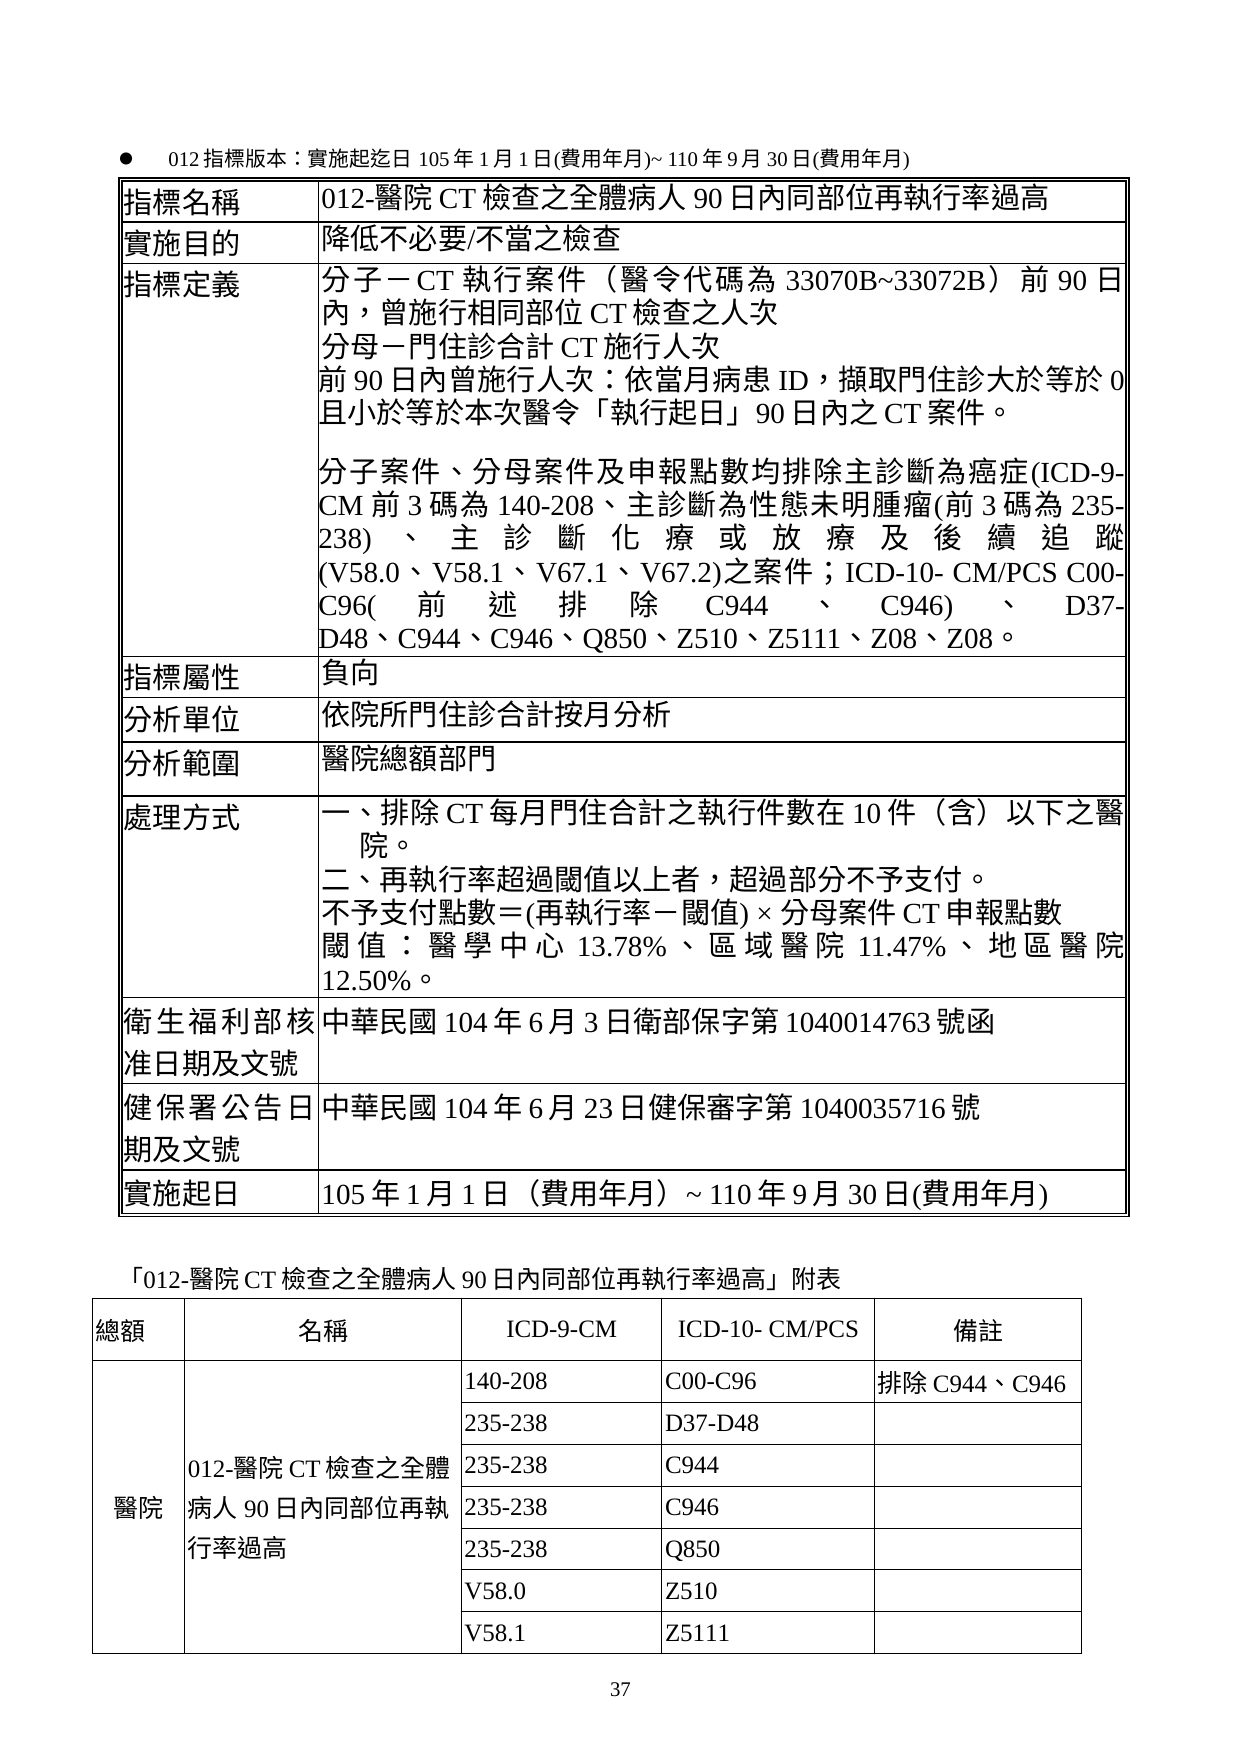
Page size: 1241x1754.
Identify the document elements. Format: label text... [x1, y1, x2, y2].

table_cell 一、排除CT每月門住合計之執行件數在10件（含）以下之醫院。 二、再執行率超過閾值以上者，超過部分不予支付。 不予支付點數＝(再執行率－閾值) × 分母案件CT申報點數 閾值：醫學中心13.78%、區域醫院11.47%、地區醫院12.50%。 [319, 797, 1125, 997]
table_cell D37-D48 [662, 1403, 874, 1444]
table_cell 中華民國104年6月23日健保審字第1040035716號 [319, 1084, 1125, 1169]
table_header 指標名稱 [123, 182, 318, 221]
table_cell Q850 [662, 1529, 874, 1569]
table_cell 分子－CT執行案件（醫令代碼為33070B~33072B）前90日內，曾施行相同部位CT檢查之人次 分母－門住診合計CT施行人次 前90日內曾施行人次：依當月病患ID，擷取門住診大於等於0且小於等於本次醫令「執行起日」90日內之CT案件。 分子案件、分母案件及申報點數均排除主診斷為癌症(ICD-9-CM前3碼為140-208、主診斷為性態未明腫瘤(前3碼為235-238)、主診斷化療或放療及後續追蹤(V58.0、V58.1、V67.1、V67.2)之案件；ICD-10- CM/PCS C00-C96(前述排除C944、C946)、D37-D48、C944、C946、Q850、Z510、Z5111、Z08、Z08。 [319, 264, 1125, 656]
table_cell 醫院 [93, 1361, 184, 1653]
table_cell 健保署公告日期及文號 [123, 1084, 318, 1169]
table_cell [875, 1445, 1081, 1486]
table_header 名稱 [185, 1299, 461, 1360]
text 「012-醫院CT檢查之全體病人 90日內同部位再執行率過高」附表 [118, 1257, 1122, 1297]
table_header 總額 [93, 1299, 184, 1360]
table_cell 實施起日 [123, 1171, 318, 1213]
table_header 012-醫院CT檢查之全體病人 90日內同部位再執行率過高 [319, 182, 1125, 221]
table_cell [875, 1529, 1081, 1569]
subtitle 012指標版本：實施起迄日 105年1月1日(費用年月)~ 110年9月30日(費用年月) [118, 137, 1122, 177]
table_cell [875, 1570, 1081, 1611]
table_cell 012-醫院CT檢查之全體病人 90日內同部位再執行率過高 [185, 1361, 461, 1653]
table_cell 衛生福利部核准日期及文號 [123, 998, 318, 1083]
table_header ICD-9-CM [462, 1299, 661, 1360]
table_cell 指標定義 [123, 264, 318, 656]
table_cell 依院所門住診合計按月分析 [319, 698, 1125, 741]
table_cell Z5111 [662, 1612, 874, 1653]
table_cell Z510 [662, 1570, 874, 1611]
table_header ICD-10- CM/PCS [662, 1299, 874, 1360]
table_cell 降低不必要/不當之檢查 [319, 223, 1125, 262]
table_cell 實施目的 [123, 223, 318, 262]
table_cell 排除C944、C946 [875, 1361, 1081, 1402]
table_cell 中華民國104年6月3日衛部保字第1040014763號函 [319, 998, 1125, 1083]
table_cell 140-208 [462, 1361, 661, 1402]
table_cell C944 [662, 1445, 874, 1486]
table_cell C946 [662, 1487, 874, 1527]
table_cell [875, 1403, 1081, 1444]
table_cell 分析單位 [123, 698, 318, 741]
table_cell [875, 1487, 1081, 1527]
table_cell V58.1 [462, 1612, 661, 1653]
table_cell 負向 [319, 657, 1125, 697]
table_cell 235-238 [462, 1403, 661, 1444]
table_cell 235-238 [462, 1487, 661, 1527]
table_cell 105年1月1日（費用年月）~ 110年9月30日(費用年月) [319, 1171, 1125, 1213]
table_cell [875, 1612, 1081, 1653]
table_cell V58.0 [462, 1570, 661, 1611]
table_cell 處理方式 [123, 797, 318, 997]
table_cell 分析範圍 [123, 743, 318, 795]
table_cell 醫院總額部門 [319, 743, 1125, 795]
table_cell 235-238 [462, 1445, 661, 1486]
table_header 備註 [875, 1299, 1081, 1360]
table_cell 235-238 [462, 1529, 661, 1569]
table_cell 指標屬性 [123, 657, 318, 697]
table_cell C00-C96 [662, 1361, 874, 1402]
